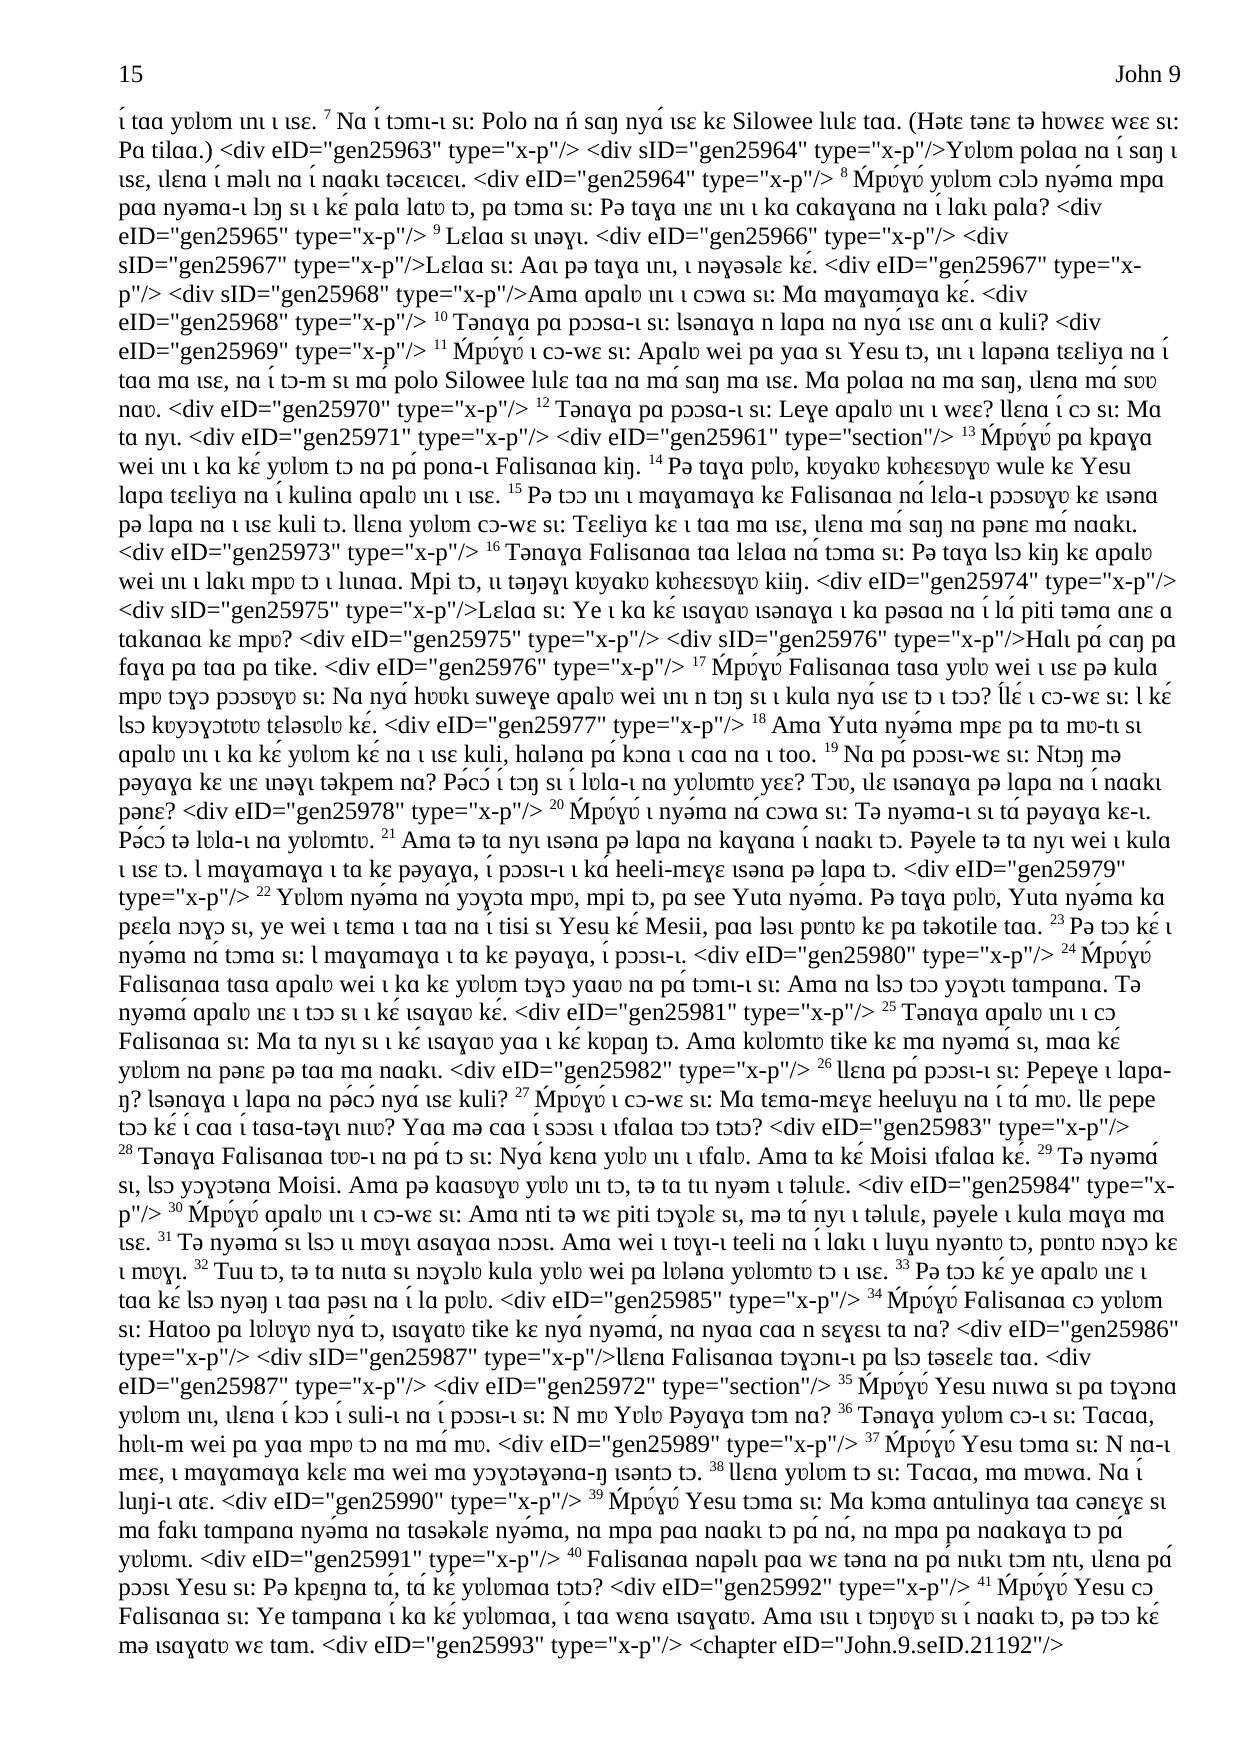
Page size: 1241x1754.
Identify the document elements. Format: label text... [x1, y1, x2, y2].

text 9Yesu tɛɛkɑɣɑ ɩlɛnɑ ɩ́ nɑ́ yʋlʋ wei pɑ lʋlǝnɑ yʋlʋmtʋ tɔ. 2 Ḿpʋ́ɣʋ́ Yesu ɩfɑlɑɑ pɔɔsɑ Yesu sɩ: Tɑcɑɑ, ɑpɑlʋ ɩnɛ ɩnɩ ɩ lɑpǝnɑ ɩsɑɣɑtʋ yɑɑ ɩ cɑɑnɑɑ nɑ pɑ́ lʋlɩ-ɩ mpʋ? 3 Tǝnɑɣɑ Yesu cɔ-wɛ sɩ: Pǝ tɑ kɛ ɩsɩɩ ɩnɩ ɩ lɑpǝnɑ ɩsɑɣɑtʋ yɑɑ ɩ cɑɑnɑɑ. Amɑ pǝ lɑpɑ ḿpʋ́ɣʋ́ pǝ́cɔ́ Ɩsɔ tomɑ nɑnɑ nti ɩ kɑ lɑpɩ-ɩ tɔ tǝ kiŋ. 4 Pǝ nǝɣǝsǝnɑ tǝ lɑkɩ wei ɩ tilɑ-m tɔ ɩ tǝmɑ kɛ ilim tɑɑ. Pǝ tɑɣɑ pʋlʋ, ɑhoo cɑɑ yuɣu, ɩlɛ tǝmlɛ kɑɑ wɛɛ pǝsʋɣʋ tɔtɔ. 5 Kʋyɛɛŋ wei ɩ tɑɑ mɑ wɛ ɑntulinyɑ tɑɑ cǝnɛ tɔ, mɑɣɑlɛ kɔkɔ ŋkɑ kɑ nɑɑ yǝlɑɑ tǝnɑ tɔ. <div eID="gen25962" type="x-p"/> 6 Yesu tɛmɑ ḿpʋ́ɣʋ́ yɔɣɔtʋɣʋ, ɩlɛnɑ ɩ́ tɔ ntɑɣɑmɑ kɛ ɑtɛ, nɑ ɩ́ lɑ́ tɛɛliyɑ, nɑ ɩ́ tɑɑ yʋlʋm ɩnɩ ɩ ɩsɛ. 7 Nɑ ɩ́ tɔmɩ-ɩ sɩ: Polo nɑ ń sɑŋ nyɑ́ ɩsɛ kɛ Silowee lɩɩlɛ tɑɑ. (Hǝtɛ tǝnɛ tǝ hʋwɛɛ wɛɛ sɩ: Pɑ tilɑɑ.) <div eID="gen25963" type="x-p"/> <div sID="gen25964" type="x-p"/>Yʋlʋm polɑɑ nɑ ɩ́ sɑŋ ɩ ɩsɛ, ɩlɛnɑ ɩ́ mǝlɩ nɑ ɩ́ nɑɑkɩ tǝcɛɩcɛɩ. <div eID="gen25964" type="x-p"/> 8 Ḿpʋ́ɣʋ́ yʋlʋm cɔlɔ nyǝ́mɑ mpɑ pɑɑ nyǝmɑ-ɩ lɔŋ sɩ ɩ kɛ́ pɑlɑ lɑtʋ tɔ, pɑ tɔmɑ sɩ: Pǝ tɑɣɑ ɩnɛ ɩnɩ ɩ kɑ cɑkɑɣɑnɑ nɑ ɩ́ lɑkɩ pɑlɑ? <div eID="gen25965" type="x-p"/> 9 Lɛlɑɑ sɩ ɩnǝɣɩ. <div eID="gen25966" type="x-p"/> <div sID="gen25967" type="x-p"/>Lɛlɑɑ sɩ: Aɑɩ pǝ tɑɣɑ ɩnɩ, ɩ nǝɣǝsǝlɛ kɛ́. <div eID="gen25967" type="x-p"/> <div sID="gen25968" type="x-p"/>Amɑ ɑpɑlʋ ɩnɩ ɩ cɔwɑ sɩ: Mɑ mɑɣɑmɑɣɑ kɛ́. <div eID="gen25968" type="x-p"/> 10 Tǝnɑɣɑ pɑ pɔɔsɑ-ɩ sɩ: Ɩsǝnɑɣɑ n lɑpɑ nɑ nyɑ́ ɩsɛ ɑnɩ ɑ kuli? <div eID="gen25969" type="x-p"/> 11 Ḿpʋ́ɣʋ́ ɩ cɔ-wɛ sɩ: Apɑlʋ wei pɑ yɑɑ sɩ Yesu tɔ, ɩnɩ ɩ lɑpǝnɑ tɛɛliyɑ nɑ ɩ́ tɑɑ mɑ ɩsɛ, nɑ ɩ́ tɔ-m sɩ mɑ́ polo Silowee lɩɩlɛ tɑɑ nɑ mɑ́ sɑŋ mɑ ɩsɛ. Mɑ polɑɑ nɑ mɑ sɑŋ, ɩlɛnɑ mɑ́ sʋʋ nɑʋ. <div eID="gen25970" type="x-p"/> 12 Tǝnɑɣɑ pɑ pɔɔsɑ-ɩ sɩ: Leɣe ɑpɑlʋ ɩnɩ ɩ wɛɛ? Ɩlɛnɑ ɩ́ cɔ sɩ: Mɑ tɑ nyɩ. <div eID="gen25971" type="x-p"/> <div eID="gen25961" type="section"/> 13 Ḿpʋ́ɣʋ́ pɑ kpɑɣɑ wei ɩnɩ ɩ kɑ kɛ́ yʋlʋm tɔ nɑ pɑ́ ponɑ-ɩ Fɑlisɑnɑɑ kiŋ. 14 Pǝ tɑɣɑ pʋlʋ, kʋyɑkʋ kʋhɛɛsʋɣʋ wule kɛ Yesu lɑpɑ tɛɛliyɑ nɑ ɩ́ kulinɑ ɑpɑlʋ ɩnɩ ɩ ɩsɛ. 15 Pǝ tɔɔ ɩnɩ ɩ mɑɣɑmɑɣɑ kɛ Fɑlisɑnɑɑ nɑ́ lɛlɑ-ɩ pɔɔsʋɣʋ kɛ ɩsǝnɑ pǝ lɑpɑ nɑ ɩ ɩsɛ kuli tɔ. Ɩlɛnɑ yʋlʋm cɔ-wɛ sɩ: Tɛɛliyɑ kɛ ɩ tɑɑ mɑ ɩsɛ, ɩlɛnɑ mɑ́ sɑŋ nɑ pǝnɛ mɑ́ nɑɑkɩ. <div eID="gen25973" type="x-p"/> 16 Tǝnɑɣɑ Fɑlisɑnɑɑ tɑɑ lɛlɑɑ nɑ́ tɔmɑ sɩ: Pǝ tɑɣɑ Ɩsɔ kiŋ kɛ ɑpɑlʋ wei ɩnɩ ɩ lɑkɩ mpʋ tɔ ɩ lɩɩnɑɑ. Mpi tɔ, ɩɩ tǝŋǝɣɩ kʋyɑkʋ kʋhɛɛsʋɣʋ kiiŋ. <div eID="gen25974" type="x-p"/> <div sID="gen25975" type="x-p"/>Lɛlɑɑ sɩ: Ye ɩ kɑ kɛ́ ɩsɑɣɑʋ ɩsǝnɑɣɑ ɩ kɑ pǝsɑɑ nɑ ɩ́ lɑ́ piti tǝmɑ ɑnɛ ɑ tɑkɑnɑɑ kɛ mpʋ? <div eID="gen25975" type="x-p"/> <div sID="gen25976" type="x-p"/>Hɑlɩ pɑ́ cɑŋ pɑ fɑɣɑ pɑ tɑɑ pɑ tike. <div eID="gen25976" type="x-p"/> 17 Ḿpʋ́ɣʋ́ Fɑlisɑnɑɑ tɑsɑ yʋlʋ wei ɩ ɩsɛ pǝ kulɑ mpʋ tɔɣɔ pɔɔsʋɣʋ sɩ: Nɑ nyɑ́ hʋʋkɩ suweɣe ɑpɑlʋ wei ɩnɩ n tɔŋ sɩ ɩ kulɑ nyɑ́ ɩsɛ tɔ ɩ tɔɔ? Ɩ́lɛ́ ɩ cɔ-wɛ sɩ: Ɩ kɛ́ Ɩsɔ kʋyɔɣɔtʋtʋ tɛlǝsʋlʋ kɛ́. <div eID="gen25977" type="x-p"/> 18 Amɑ Yutɑ nyǝ́mɑ mpɛ pɑ tɑ mʋ-tɩ sɩ ɑpɑlʋ ɩnɩ ɩ kɑ kɛ́ yʋlʋm kɛ́ nɑ ɩ ɩsɛ kuli, hɑlǝnɑ pɑ́ kɔnɑ ɩ cɑɑ nɑ ɩ too. 19 Nɑ pɑ́ pɔɔsɩ-wɛ sɩ: Ntɔŋ mǝ pǝyɑɣɑ kɛ ɩnɛ ɩnǝɣɩ tǝkpem nɑ? Pǝ́cɔ́ ɩ́ tɔŋ sɩ ɩ́ lʋlɑ-ɩ nɑ yʋlʋmtʋ yɛɛ? Tɔʋ, ɩlɛ ɩsǝnɑɣɑ pǝ lɑpɑ nɑ ɩ́ nɑɑkɩ pǝnɛ? <div eID="gen25978" type="x-p"/> 20 Ḿpʋ́ɣʋ́ ɩ nyǝ́mɑ nɑ́ cɔwɑ sɩ: Tǝ nyǝmɑ-ɩ sɩ tɑ́ pǝyɑɣɑ kɛ-ɩ. Pǝ́cɔ́ tǝ lʋlɑ-ɩ nɑ yʋlʋmtʋ. 21 Amɑ tǝ tɑ nyɩ ɩsǝnɑ pǝ lɑpɑ nɑ kɑɣɑnɑ ɩ́ nɑɑkɩ tɔ. Pǝyele tǝ tɑ nyɩ wei ɩ kulɑ ɩ ɩsɛ tɔ. Ɩ mɑɣɑmɑɣɑ ɩ tɑ kɛ pǝyɑɣɑ, ɩ́ pɔɔsɩ-ɩ ɩ kɑ́ heeli-mɛɣɛ ɩsǝnɑ pǝ lɑpɑ tɔ. <div eID="gen25979" type="x-p"/> 22 Yʋlʋm nyǝ́mɑ nɑ́ yɔɣɔtɑ mpʋ, mpi tɔ, pɑ see Yutɑ nyǝ́mɑ. Pǝ tɑɣɑ pʋlʋ, Yutɑ nyǝ́mɑ kɑ pɛɛlɑ nɔɣɔ sɩ, ye wei ɩ tɛmɑ ɩ tɑɑ nɑ ɩ́ tisi sɩ Yesu kɛ́ Mesii, pɑɑ lǝsɩ pʋntʋ kɛ pɑ tǝkotile tɑɑ. 23 Pǝ tɔɔ kɛ́ ɩ nyǝ́mɑ nɑ́ tɔmɑ sɩ: Ɩ mɑɣɑmɑɣɑ ɩ tɑ kɛ pǝyɑɣɑ, ɩ́ pɔɔsɩ-ɩ. <div eID="gen25980" type="x-p"/> 24 Ḿpʋ́ɣʋ́ Fɑlisɑnɑɑ tɑsɑ ɑpɑlʋ wei ɩ kɑ kɛ yʋlʋm tɔɣɔ yɑɑʋ nɑ pɑ́ tɔmɩ-ɩ sɩ: Amɑ nɑ Ɩsɔ tɔɔ yɔɣɔtɩ tɑmpɑnɑ. Tǝ nyǝmɑ́ ɑpɑlʋ ɩnɛ ɩ tɔɔ sɩ ɩ kɛ́ ɩsɑɣɑʋ kɛ́. <div eID="gen25981" type="x-p"/> 25 Tǝnɑɣɑ ɑpɑlʋ ɩnɩ ɩ cɔ Fɑlisɑnɑɑ sɩ: Mɑ tɑ nyɩ sɩ ɩ kɛ́ ɩsɑɣɑʋ yɑɑ ɩ kɛ́ kʋpɑŋ tɔ. Amɑ kʋlʋmtʋ tike kɛ mɑ nyǝmɑ́ sɩ, mɑɑ kɛ́ yʋlʋm nɑ pǝnɛ pǝ tɑɑ mɑ nɑɑkɩ. <div eID="gen25982" type="x-p"/> 26 Ɩlɛnɑ pɑ́ pɔɔsɩ-ɩ sɩ: Pepeɣe ɩ lɑpɑ-ŋ? Ɩsǝnɑɣɑ ɩ lɑpɑ nɑ pǝ́cɔ́ nyɑ́ ɩsɛ kuli? 27 Ḿpʋ́ɣʋ́ ɩ cɔ-wɛ sɩ: Mɑ tɛmɑ-mɛɣɛ heeluɣu nɑ ɩ́ tɑ́ mʋ. Ɩlɛ pepe tɔɔ kɛ́ ɩ́ cɑɑ ɩ́ tɑsɑ-tǝɣɩ nɩɩʋ? Yɑɑ mǝ cɑɑ ɩ́ sɔɔsɩ ɩ ɩfɑlɑɑ tɔɔ tɔtɔ? <div eID="gen25983" type="x-p"/> 28 Tǝnɑɣɑ Fɑlisɑnɑɑ tʋʋ-ɩ nɑ pɑ́ tɔ sɩ: Nyɑ́ kɛnɑ yʋlʋ ɩnɩ ɩ ɩfɑlʋ. Amɑ tɑ kɛ́ Moisi ɩfɑlɑɑ kɛ́. 29 Tǝ nyǝmɑ́ sɩ, Ɩsɔ yɔɣɔtǝnɑ Moisi. Amɑ pǝ kɑɑsʋɣʋ yʋlʋ ɩnɩ tɔ, tǝ tɑ tɩɩ nyǝm ɩ tǝlɩɩlɛ. <div eID="gen25984" type="x-p"/> 30 Ḿpʋ́ɣʋ́ ɑpɑlʋ ɩnɩ ɩ cɔ-wɛ sɩ: Amɑ nti tǝ wɛ piti tɔɣɔlɛ sɩ, mǝ tɑ́ nyɩ ɩ tǝlɩɩlɛ, pǝyele ɩ kulɑ mɑɣɑ mɑ ɩsɛ. 31 Tǝ nyǝmɑ́ sɩ Ɩsɔ ɩɩ mʋɣɩ ɑsɑɣɑɑ nɔɔsɩ. Amɑ wei ɩ tʋɣɩ-ɩ teeli nɑ ɩ́ lɑkɩ ɩ luɣu nyǝntʋ tɔ, pʋntʋ nɔɣɔ kɛ ɩ mʋɣɩ. 32 Tuu tɔ, tǝ tɑ nɩɩtɑ sɩ nɔɣɔlʋ kulɑ yʋlʋ wei pɑ lʋlǝnɑ yʋlʋmtʋ tɔ ɩ ɩsɛ. 33 Pǝ tɔɔ kɛ́ ye ɑpɑlʋ ɩnɛ ɩ tɑɑ kɛ́ Ɩsɔ nyǝŋ ɩ tɑɑ pǝsɩ nɑ ɩ́ lɑ pʋlʋ. <div eID="gen25985" type="x-p"/> 34 Ḿpʋ́ɣʋ́ Fɑlisɑnɑɑ cɔ yʋlʋm sɩ: Hɑtoo pɑ lʋlʋɣʋ nyɑ́ tɔ, ɩsɑɣɑtʋ tike kɛ nyɑ́ nyǝmɑ́, nɑ nyɑɑ cɑɑ n sɛɣɛsɩ tɑ nɑ? <div eID="gen25986" type="x-p"/> <div sID="gen25987" type="x-p"/>Ɩlɛnɑ Fɑlisɑnɑɑ tɔɣɔnɩ-ɩ pɑ Ɩsɔ tǝsɛɛlɛ tɑɑ. <div eID="gen25987" type="x-p"/> <div eID="gen25972" type="section"/> 35 Ḿpʋ́ɣʋ́ Yesu nɩɩwɑ sɩ pɑ tɔɣɔnɑ yʋlʋm ɩnɩ, ɩlɛnɑ ɩ́ kɔɔ ɩ́ suli-ɩ nɑ ɩ́ pɔɔsɩ-ɩ sɩ: N mʋ Yʋlʋ Pǝyɑɣɑ tɔm nɑ? 36 Tǝnɑɣɑ yʋlʋm cɔ-ɩ sɩ: Tɑcɑɑ, hʋlɩ-m wei pɑ yɑɑ mpʋ tɔ nɑ mɑ́ mʋ. <div eID="gen25989" type="x-p"/> 37 Ḿpʋ́ɣʋ́ Yesu tɔmɑ sɩ: N nɑ-ɩ mɛɛ, ɩ mɑɣɑmɑɣɑ kɛlɛ mɑ wei mɑ yɔɣɔtǝɣǝnɑ-ŋ ɩsǝntɔ tɔ. 38 Ɩlɛnɑ yʋlʋm tɔ sɩ: Tɑcɑɑ, mɑ mʋwɑ. Nɑ ɩ́ luŋi-ɩ ɑtɛ. <div eID="gen25990" type="x-p"/> 39 Ḿpʋ́ɣʋ́ Yesu tɔmɑ sɩ: Mɑ kɔmɑ ɑntulinyɑ tɑɑ cǝnɛɣɛ sɩ mɑ fɑkɩ tɑmpɑnɑ nyǝ́mɑ nɑ tɑsǝkǝlɛ nyǝ́mɑ, nɑ mpɑ pɑɑ nɑɑkɩ tɔ pɑ́ nɑ́, nɑ mpɑ pɑ nɑɑkɑɣɑ tɔ pɑ́ yʋlʋmɩ. <div eID="gen25991" type="x-p"/> 40 Fɑlisɑnɑɑ nɑpǝlɩ pɑɑ wɛ tǝnɑ nɑ pɑ́ nɩɩkɩ tɔm ntɩ, ɩlɛnɑ pɑ́ pɔɔsɩ Yesu sɩ: Pǝ kpɛŋnɑ tɑ́, tɑ́ kɛ́ yʋlʋmɑɑ tɔtɔ? <div eID="gen25992" type="x-p"/> 41 Ḿpʋ́ɣʋ́ Yesu cɔ Fɑlisɑnɑɑ sɩ: Ye tɑmpɑnɑ ɩ́ kɑ kɛ́ yʋlʋmɑɑ, ɩ́ tɑɑ wɛnɑ ɩsɑɣɑtʋ. Amɑ ɩsɩɩ ɩ tɔŋʋɣʋ sɩ ɩ́ nɑɑkɩ tɔ, pǝ tɔɔ kɛ́ mǝ ɩsɑɣɑtʋ wɛ tɑm. <div eID="gen25993" type="x-p"/> <chapter eID="John.9.seID.21192"/> [118, 106, 1181, 1659]
